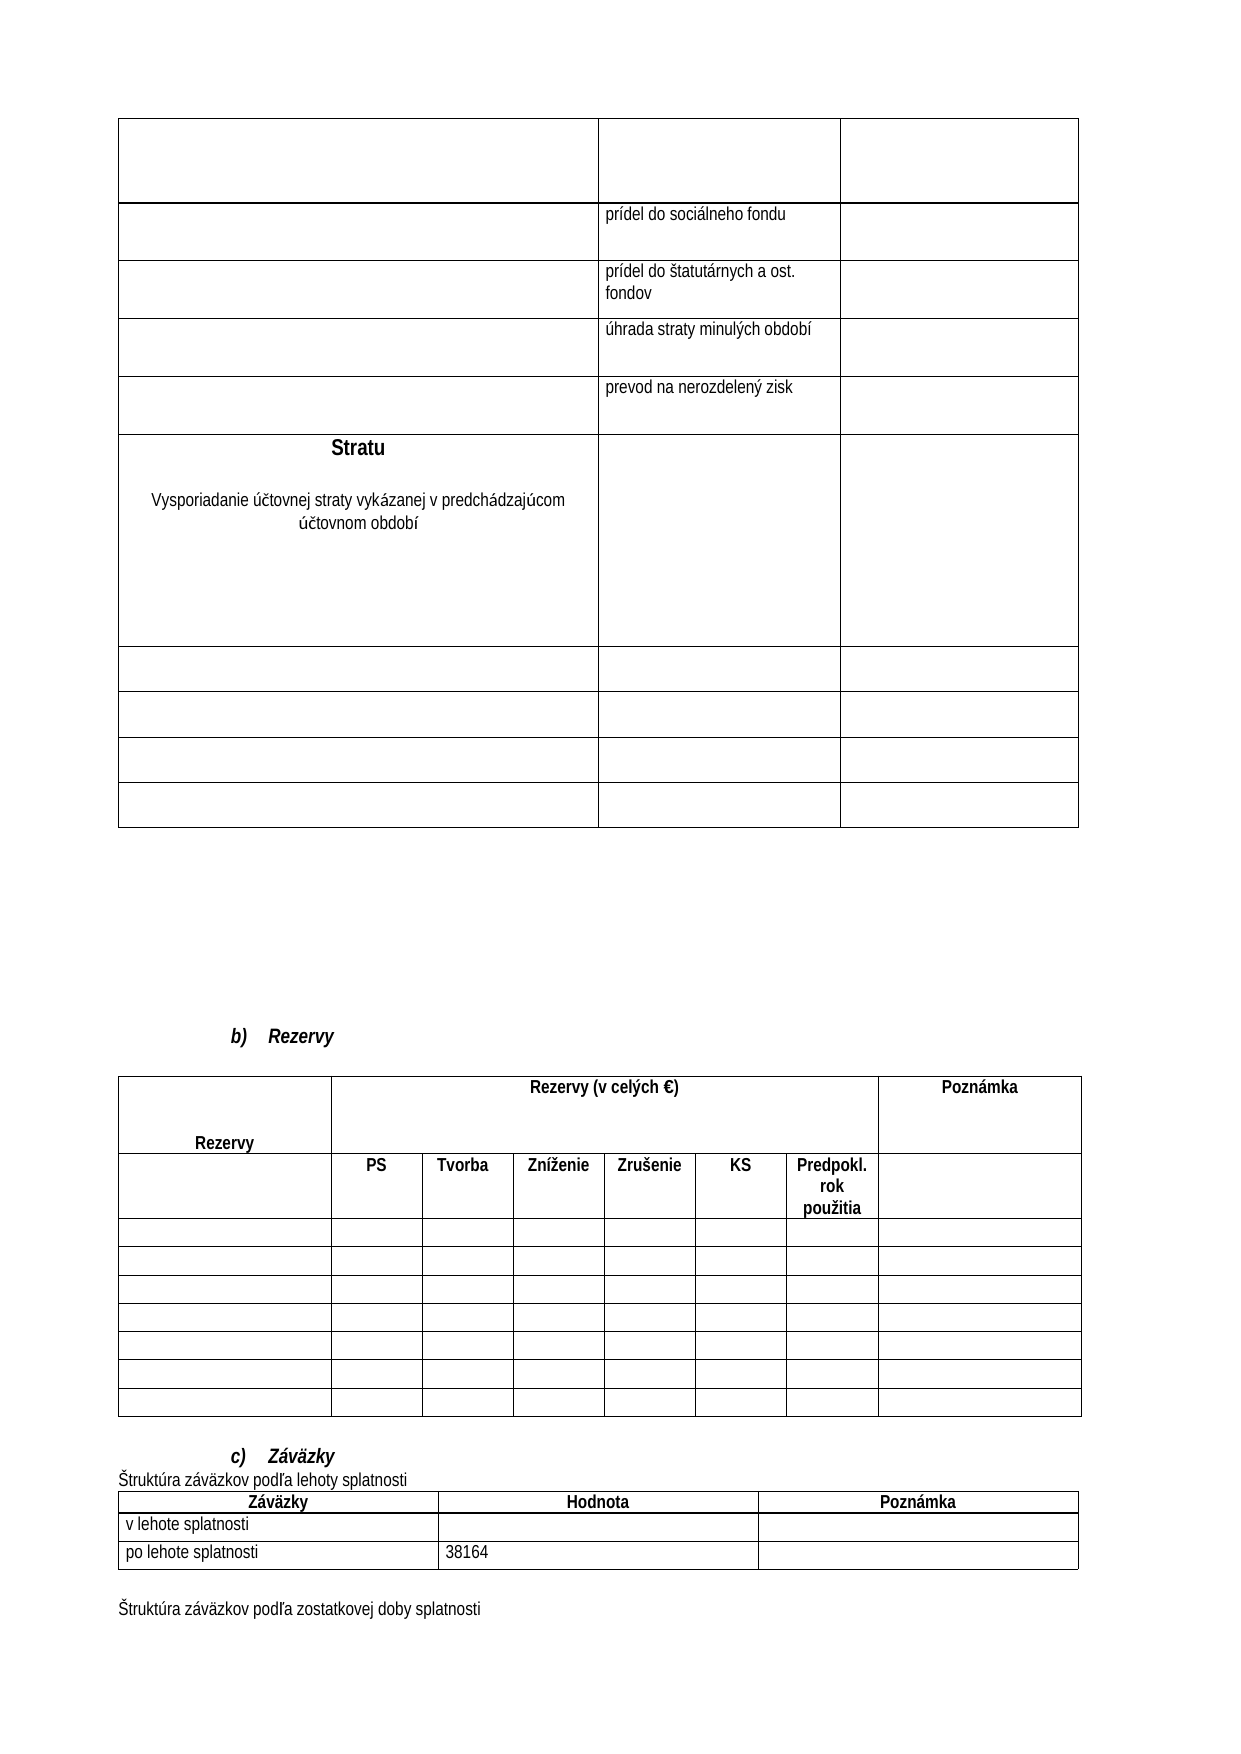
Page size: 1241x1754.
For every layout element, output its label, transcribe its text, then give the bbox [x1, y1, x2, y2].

table_cell PS [332, 1154, 422, 1218]
table_cell [841, 377, 1078, 434]
table_cell [605, 1219, 695, 1246]
table_cell [599, 738, 840, 782]
table_cell Stratu Vysporiadanie účtovnej straty vykázanej v predchádzajúcom účtovnom období [119, 435, 598, 646]
table_cell [423, 1360, 513, 1388]
table_cell úhrada straty minulých období [599, 319, 840, 376]
table_cell [696, 1247, 786, 1275]
table_cell [879, 1304, 1081, 1331]
table_header Rezervy (v celých €) [332, 1077, 878, 1153]
table_cell [119, 204, 598, 260]
table_cell [514, 1360, 604, 1388]
table_header Hodnota [439, 1492, 758, 1512]
table_cell [696, 1389, 786, 1416]
table_cell [119, 1332, 331, 1359]
table_cell [514, 1332, 604, 1359]
table_cell [605, 1389, 695, 1416]
table_header Záväzky [119, 1492, 438, 1512]
table_cell [841, 738, 1078, 782]
table_cell [879, 1276, 1081, 1303]
table_cell [119, 738, 598, 782]
table_cell [332, 1360, 422, 1388]
table_cell [759, 1514, 1078, 1541]
table_cell [599, 783, 840, 827]
table_cell [332, 1389, 422, 1416]
text Štruktúra záväzkov podľa zostatkovej doby splatnosti [118, 1597, 1122, 1620]
table_cell [119, 647, 598, 691]
table_cell [605, 1360, 695, 1388]
table_cell [423, 1332, 513, 1359]
table_cell prídel do sociálneho fondu [599, 204, 840, 260]
table_cell [439, 1514, 758, 1541]
table_cell [605, 1276, 695, 1303]
table_cell [514, 1247, 604, 1275]
table_cell Zníženie [514, 1154, 604, 1218]
table_cell [787, 1304, 878, 1331]
table_cell Zrušenie [605, 1154, 695, 1218]
table_cell [119, 1154, 331, 1218]
table_cell [841, 692, 1078, 737]
table_cell Predpokl. rok použitia [787, 1154, 878, 1218]
table_cell [787, 1332, 878, 1359]
text c) Záväzky [231, 1444, 1122, 1468]
table_cell prídel do štatutárnych a ost. fondov [599, 261, 840, 318]
table_cell [879, 1360, 1081, 1388]
table_cell [119, 1304, 331, 1331]
table_cell [787, 1247, 878, 1275]
table_cell prevod na nerozdelený zisk [599, 377, 840, 434]
table_cell [119, 1360, 331, 1388]
table_cell [332, 1304, 422, 1331]
table_cell [423, 1276, 513, 1303]
table_cell [841, 204, 1078, 260]
table_cell [696, 1360, 786, 1388]
table_cell [423, 1389, 513, 1416]
table_cell 38164 [439, 1542, 758, 1569]
table_cell [119, 783, 598, 827]
table_cell [879, 1219, 1081, 1246]
table_cell [759, 1542, 1078, 1569]
text Štruktúra záväzkov podľa lehoty splatnosti [118, 1468, 1122, 1491]
table_cell [787, 1276, 878, 1303]
table_cell [119, 319, 598, 376]
table_cell [879, 1247, 1081, 1275]
table_cell [841, 435, 1078, 646]
table_cell [599, 435, 840, 646]
table_cell [514, 1219, 604, 1246]
table_cell [605, 1304, 695, 1331]
text b) Rezervy [231, 1023, 1122, 1047]
table_cell [841, 647, 1078, 691]
table_cell [119, 377, 598, 434]
table_cell [696, 1219, 786, 1246]
table_cell [787, 1389, 878, 1416]
table_cell [879, 1389, 1081, 1416]
table_cell Tvorba [423, 1154, 513, 1218]
table_cell [514, 1304, 604, 1331]
table_cell [119, 1389, 331, 1416]
table_cell [696, 1332, 786, 1359]
table_cell [599, 692, 840, 737]
table_cell [119, 1276, 331, 1303]
table_cell [787, 1360, 878, 1388]
table_cell po lehote splatnosti [119, 1542, 438, 1569]
table_cell [841, 319, 1078, 376]
table_cell [423, 1304, 513, 1331]
table_cell [119, 1219, 331, 1246]
table_cell [605, 1247, 695, 1275]
table_cell [599, 647, 840, 691]
table_header Poznámka [759, 1492, 1078, 1512]
table_cell v lehote splatnosti [119, 1514, 438, 1541]
table_cell [514, 1276, 604, 1303]
table_cell [119, 1247, 331, 1275]
table_header Poznámka [879, 1077, 1081, 1153]
table_cell [332, 1332, 422, 1359]
table_cell [841, 783, 1078, 827]
table_header Rezervy [119, 1077, 331, 1153]
table_cell [119, 692, 598, 737]
table_cell [423, 1219, 513, 1246]
table_header [841, 119, 1078, 202]
table_cell [605, 1332, 695, 1359]
table_cell [696, 1276, 786, 1303]
table_cell [332, 1276, 422, 1303]
table_cell [696, 1304, 786, 1331]
table_cell [119, 261, 598, 318]
table_cell [879, 1154, 1081, 1218]
table_cell KS [696, 1154, 786, 1218]
table_cell [787, 1219, 878, 1246]
table_header [119, 119, 598, 202]
table_cell [514, 1389, 604, 1416]
table_header [599, 119, 840, 202]
table_cell [841, 261, 1078, 318]
table_cell [332, 1219, 422, 1246]
table_cell [423, 1247, 513, 1275]
table_cell [332, 1247, 422, 1275]
table_cell [879, 1332, 1081, 1359]
